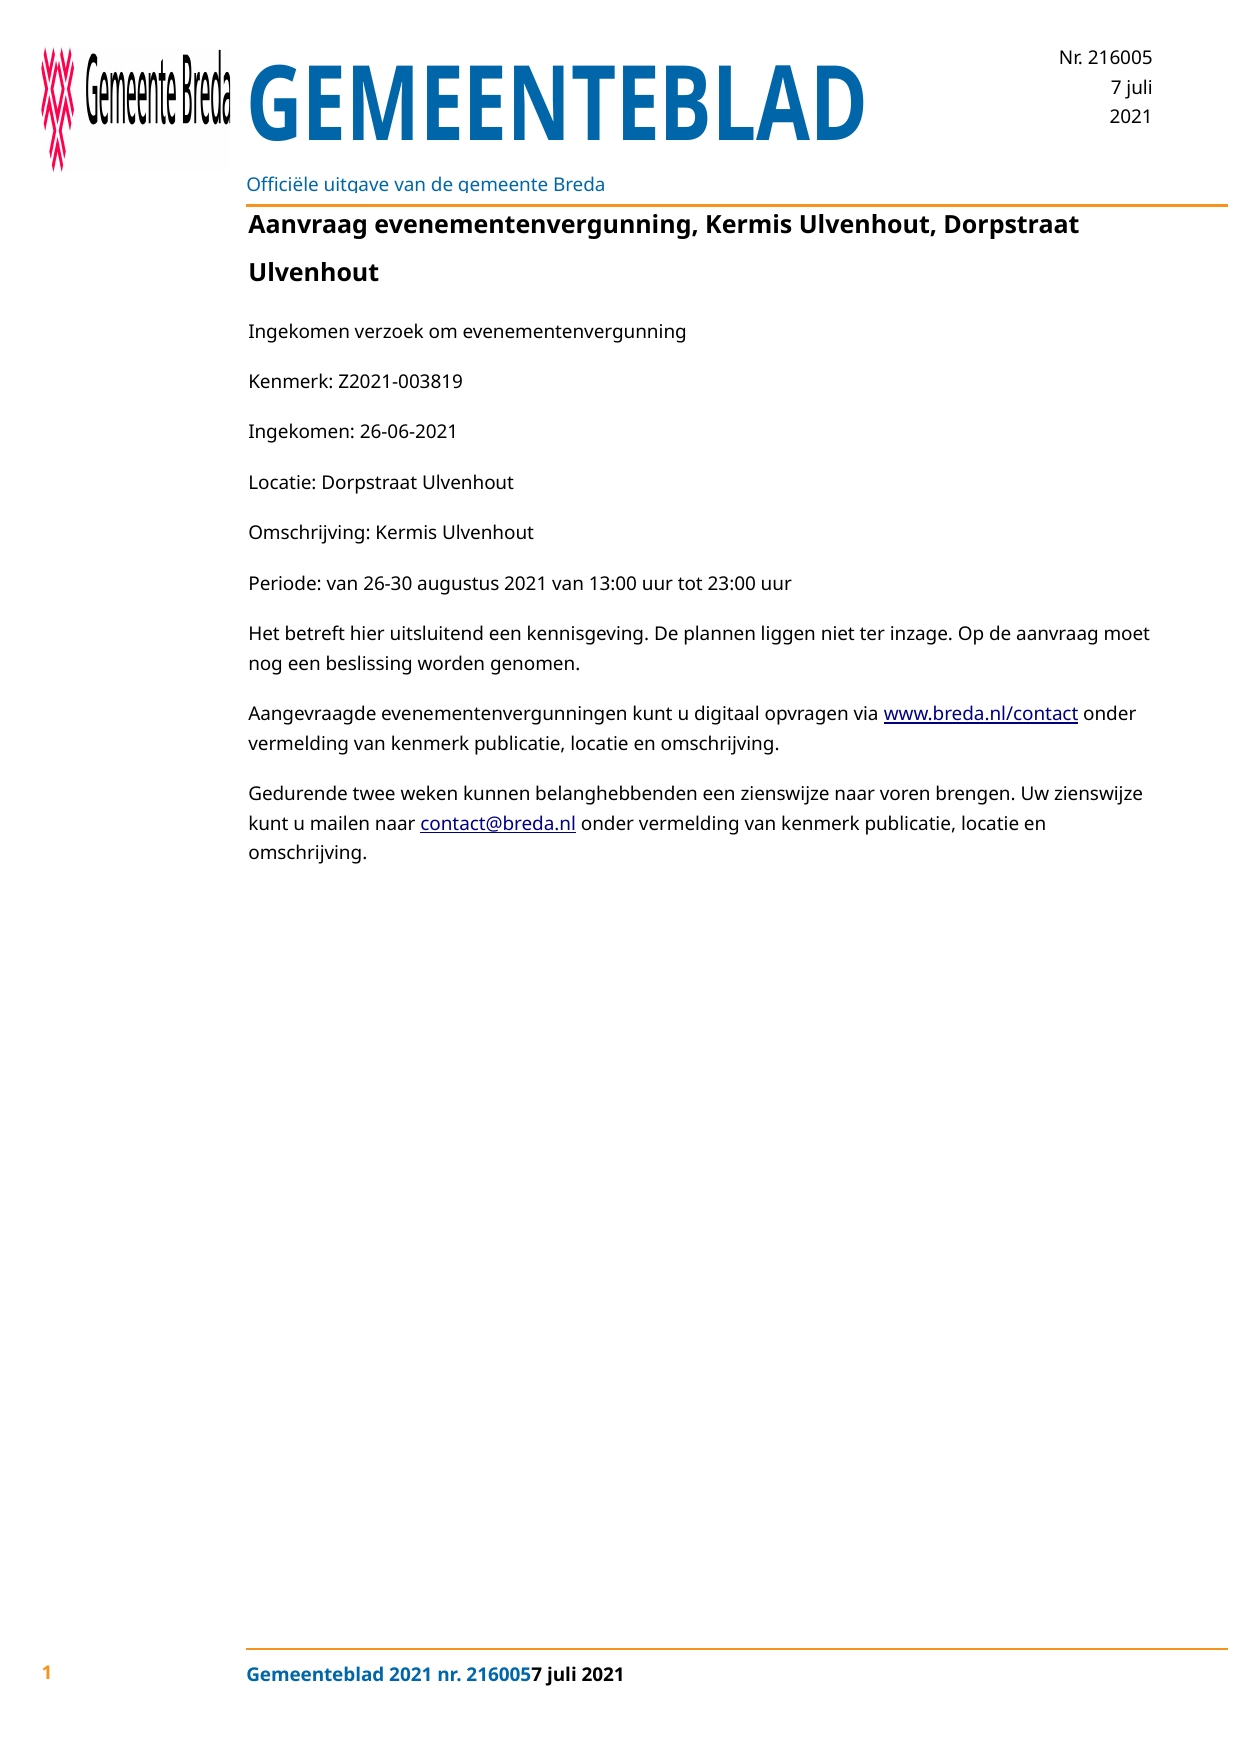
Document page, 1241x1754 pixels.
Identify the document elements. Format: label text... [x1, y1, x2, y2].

text Locatie: Dorpstraat Ulvenhout [248, 469, 1152, 495]
text Aanvraag evenementenvergunning, Kermis Ulvenhout, Dorpstraat Ulvenhout [248, 207, 1152, 288]
text Periode: van 26-30 augustus 2021 van 13:00 uur tot 23:00 uur [248, 570, 1152, 596]
text Gedurende twee weken kunnen belanghebbenden een zienswijze naar voren brengen. Uw zienswijze kunt u mailen naar contact@breda.nl onder vermelding van kenmerk publicatie, locatie en omschrijving. [248, 780, 1152, 865]
text Het betreft hier uitsluitend een kennisgeving. De plannen liggen niet ter inzage. Op de aanvraag moet nog een beslissing worden genomen. [248, 620, 1152, 676]
picture [41, 47, 231, 172]
text Ingekomen verzoek om evenementenvergunning [248, 318, 1152, 344]
text Kenmerk: Z2021-003819 [248, 368, 1152, 394]
text Ingekomen: 26-06-2021 [248, 419, 1152, 444]
text Aangevraagde evenementenvergunningen kunt u digitaal opvragen via www.breda.nl/contact onder vermelding van kenmerk publicatie, locatie en omschrijving. [248, 700, 1152, 756]
text Omschrijving: Kermis Ulvenhout [248, 519, 1152, 545]
